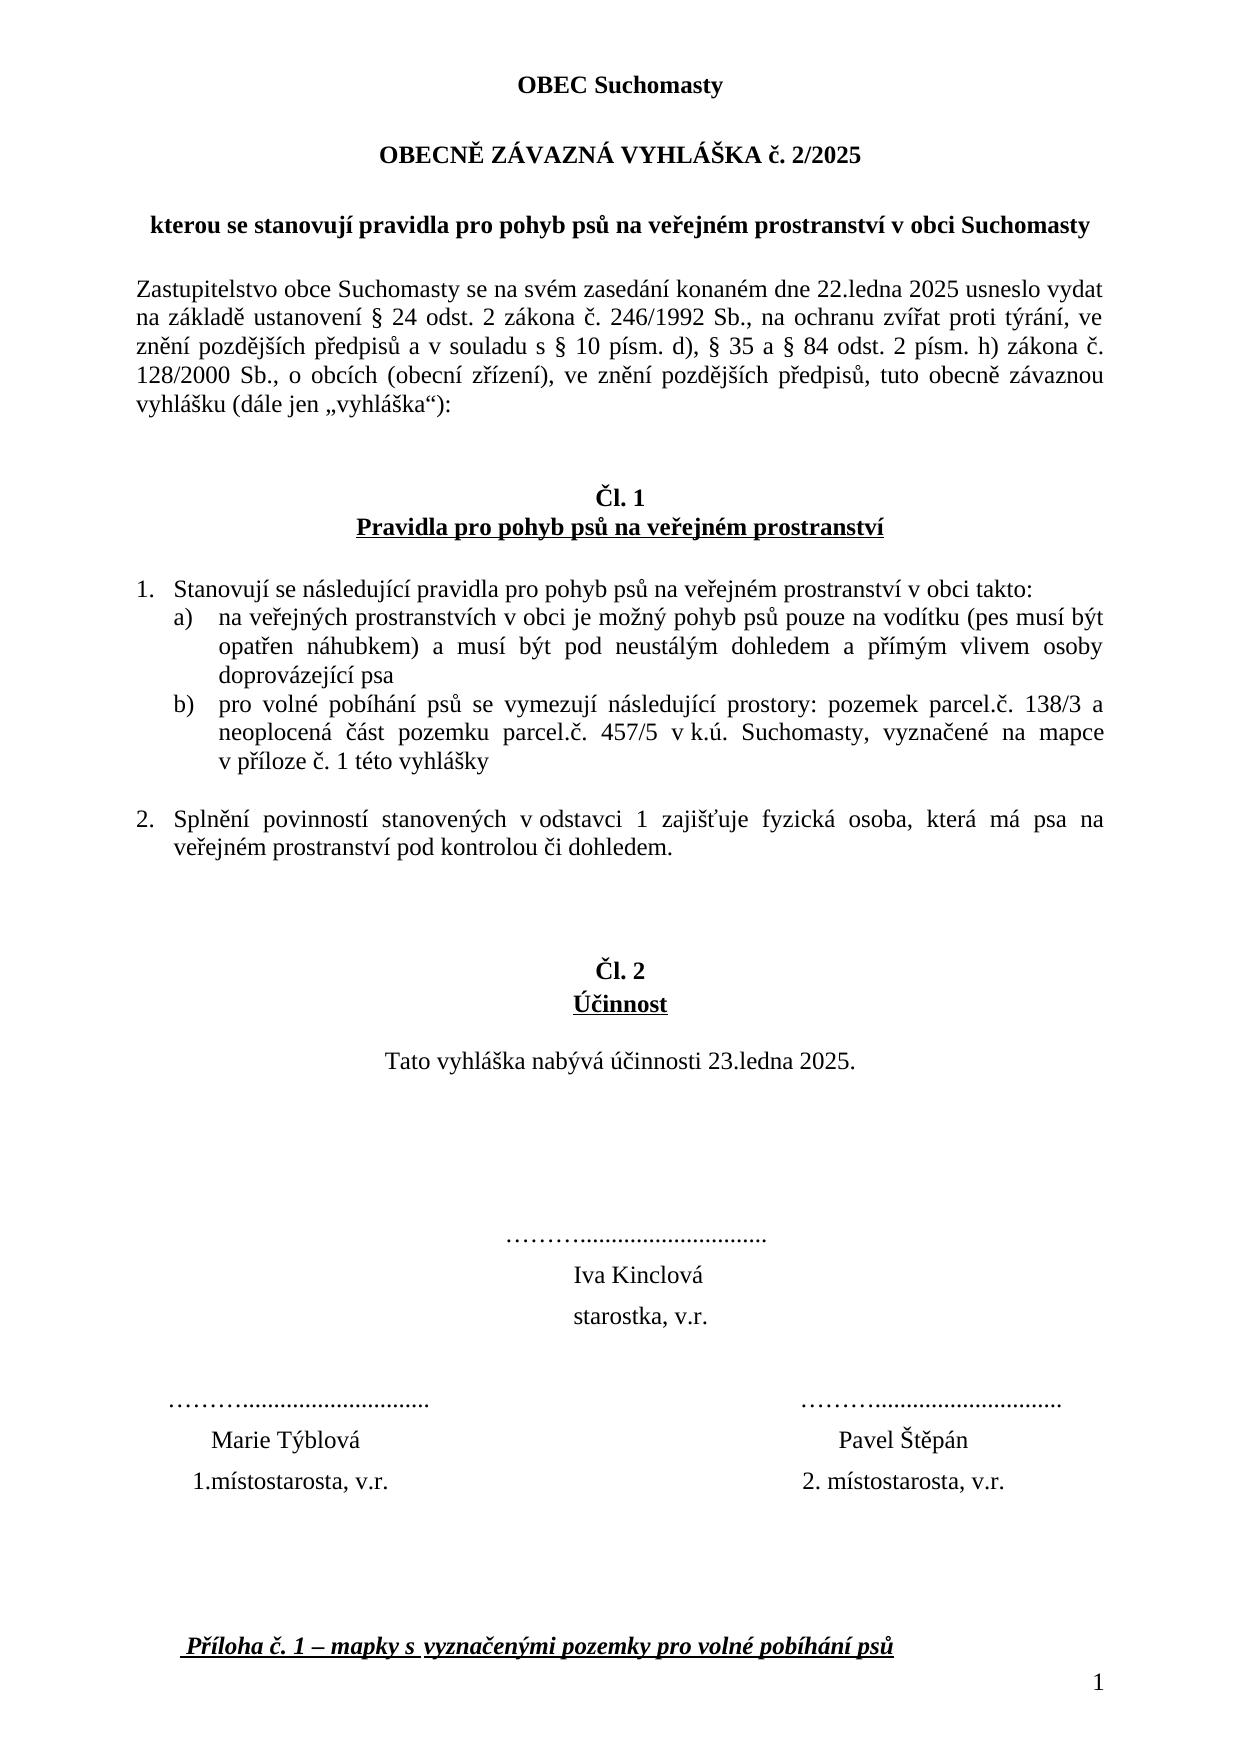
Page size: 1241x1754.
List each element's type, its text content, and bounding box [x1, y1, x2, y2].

text starostka, v.r. [136, 1301, 1104, 1330]
text ……….............................. [431, 1219, 1104, 1247]
text OBEC Suchomasty [136, 70, 1104, 99]
text Příloha č. 1 – mapky s vyznačenými pozemky pro volné pobíhání psů [136, 1631, 1104, 1660]
text Zastupitelstvo obce Suchomasty se na svém zasedání konaném dne 22.ledna 2025 usneslo vydat na základě ustanovení § 24 odst. 2 zákona č. 246/1992 Sb., na ochranu zvířat proti týrání, ve znění pozdějších předpisů a v souladu s § 10 písm. d), § 35 a § 84 odst. 2 písm. h) zákona č. 128/2000 Sb., o obcích (obecní zřízení), ve znění pozdějších předpisů, tuto obecně závaznou vyhlášku (dále jen „vyhláška“): [136, 274, 1104, 417]
text OBECNĚ ZÁVAZNÁ VYHLÁŠKA č. 2/2025 [136, 140, 1104, 169]
text Iva Kinclová [136, 1260, 1104, 1289]
list Stanovují se následující pravidla pro pohyb psů na veřejném prostranství v obci takto: [136, 574, 1104, 602]
subtitle Čl. 2 [136, 956, 1104, 984]
text kterou se stanovují pravidla pro pohyb psů na veřejném prostranství v obci Suchomasty [136, 210, 1104, 239]
text Marie Týblová Pavel Štěpán [186, 1425, 1104, 1454]
text Účinnost [136, 989, 1104, 1017]
text Tato vyhláška nabývá účinnosti 23.ledna 2025. [136, 1046, 1104, 1075]
text ……….............................. ……….............................. [136, 1384, 1104, 1412]
subtitle Čl. 1 Pravidla pro pohyb psů na veřejném prostranství [136, 483, 1104, 541]
list Splnění povinností stanovených v odstavci 1 zajišťuje fyzická osoba, která má psa na veřejném prostranství pod kontrolou či dohledem. [136, 804, 1104, 861]
list na veřejných prostranstvích v obci je možný pohyb psů pouze na vodítku (pes musí být opatřen náhubkem) a musí být pod neustálým dohledem a přímým vlivem osoby doprovázející psa [173, 602, 1104, 689]
text 1.místostarosta, v.r. 2. místostarosta, v.r. [186, 1466, 1104, 1495]
list pro volné pobíhání psů se vymezují následující prostory: pozemek parcel.č. 138/3 a neoplocená část pozemku parcel.č. 457/5 v k.ú. Suchomasty, vyznačené na mapce v příloze č. 1 této vyhlášky [173, 689, 1104, 775]
